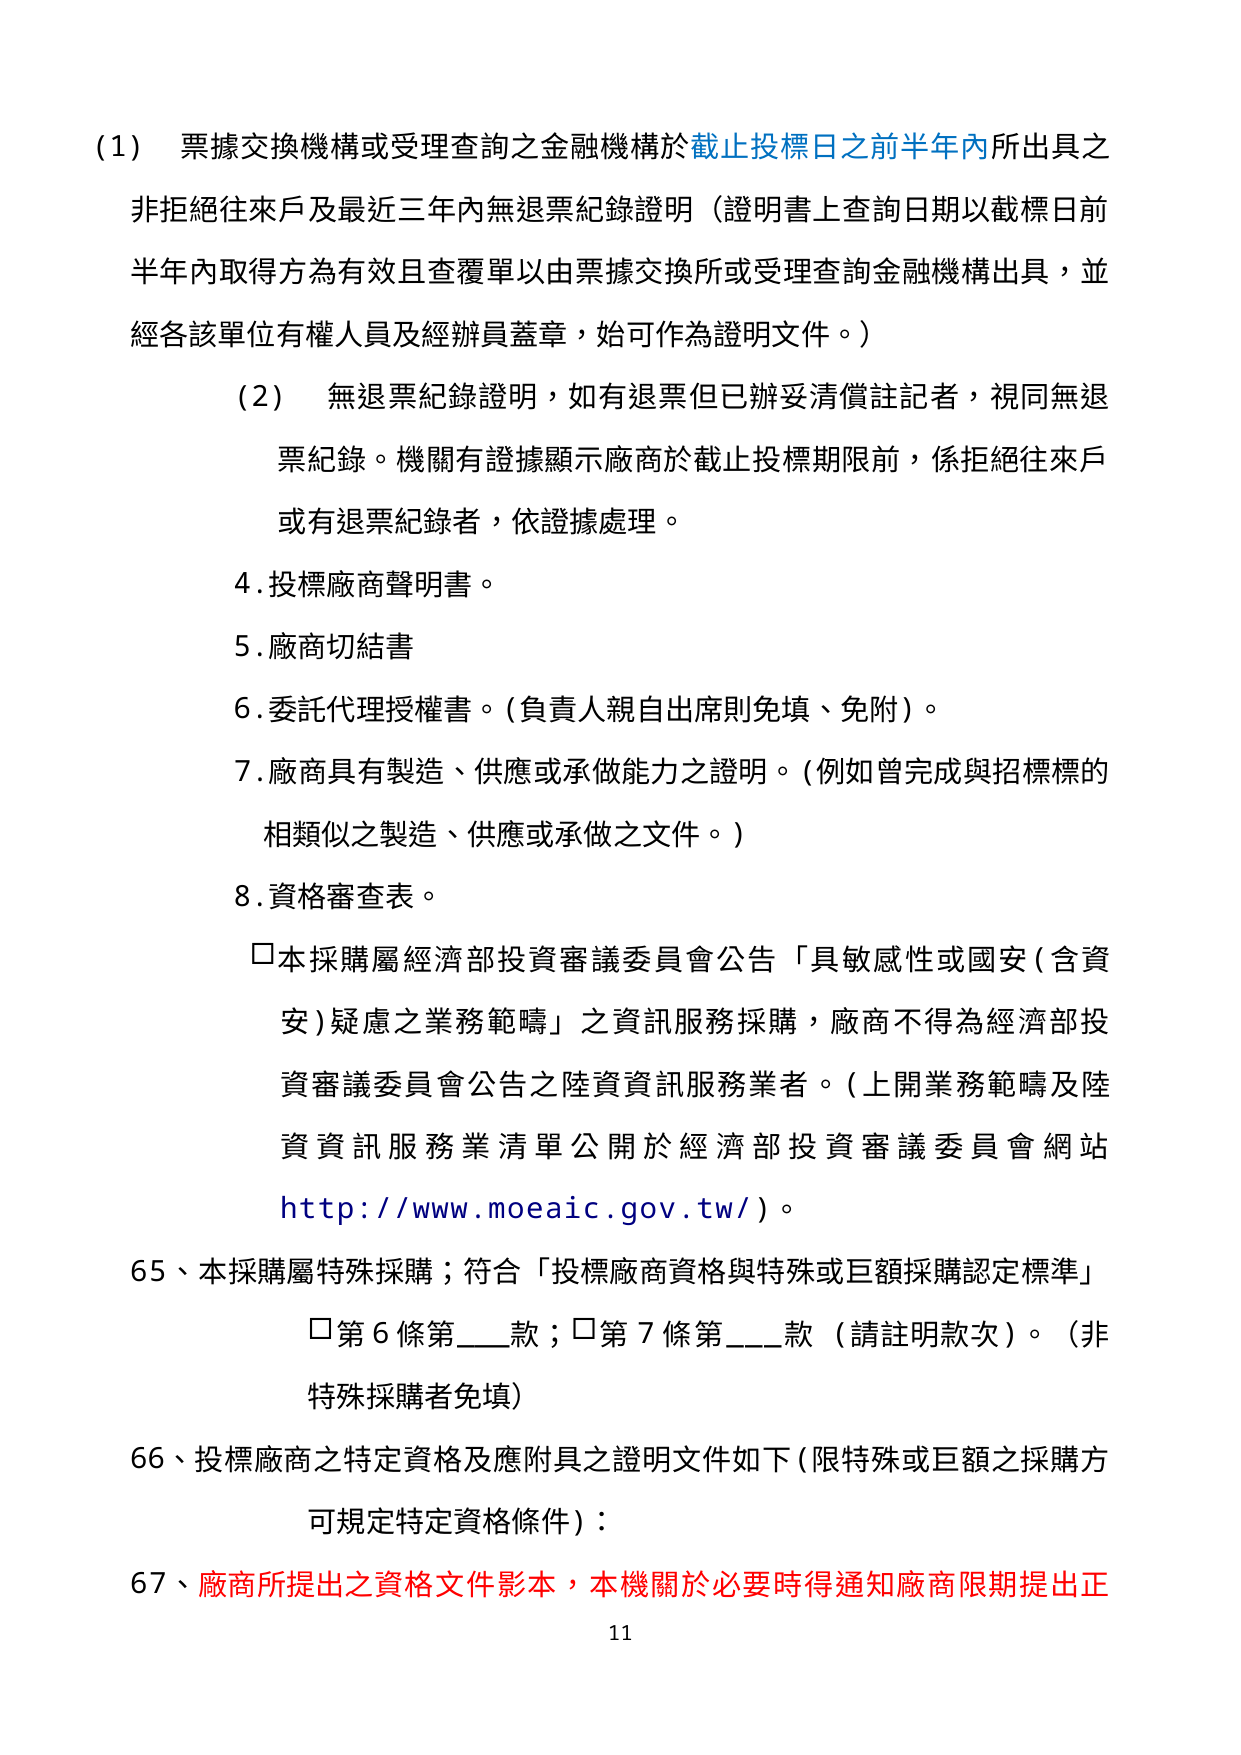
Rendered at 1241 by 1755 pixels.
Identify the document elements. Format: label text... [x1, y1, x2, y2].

text 本採購屬經濟部投資審議委員會公告「具敏感性或國安(含資安)疑慮之業務範疇」之資訊服務採購，廠商不得為經濟部投資審議委員會公告之陸資資訊服務業者。(上開業務範疇及陸資資訊服務業清單公開於經濟部投資審議委員會網站http://www.moeaic.gov.tw/)。 [130, 916, 1110, 1228]
list 本採購屬特殊採購；符合「投標廠商資格與特殊或巨額採購認定標準」第6條第___款；第7條第___款 (請註明款次)。（非特殊採購者免填） [130, 1228, 1110, 1416]
text (2) 無退票紀錄證明，如有退票但已辦妥清償註記者，視同無退票紀錄。機關有證據顯示廠商於截止投標期限前，係拒絕往來戶或有退票紀錄者，依證據處理。 [233, 353, 1110, 541]
list 投標廠商之特定資格及應附具之證明文件如下(限特殊或巨額之採購方可規定特定資格條件)： [130, 1416, 1110, 1541]
text 7.廠商具有製造、供應或承做能力之證明。(例如曾完成與招標標的相類似之製造、供應或承做之文件。) [233, 728, 1110, 853]
text (1) 票據交換機構或受理查詢之金融機構於截止投標日之前半年內所出具之非拒絕往來戶及最近三年內無退票紀錄證明（證明書上查詢日期以截標日前半年內取得方為有效且查覆單以由票據交換所或受理查詢金融機構出具，並經各該單位有權人員及經辦員蓋章，始可作為證明文件。） [92, 103, 1110, 353]
text 8.資格審查表。 [204, 853, 1110, 916]
text 4.投標廠商聲明書。 [204, 541, 1110, 603]
text 5.廠商切結書 [204, 603, 1110, 666]
text 6.委託代理授權書。(負責人親自出席則免填、免附)。 [204, 666, 1110, 728]
list 廠商所提出之資格文件影本，本機關於必要時得通知廠商限期提出正 [130, 1541, 1110, 1603]
